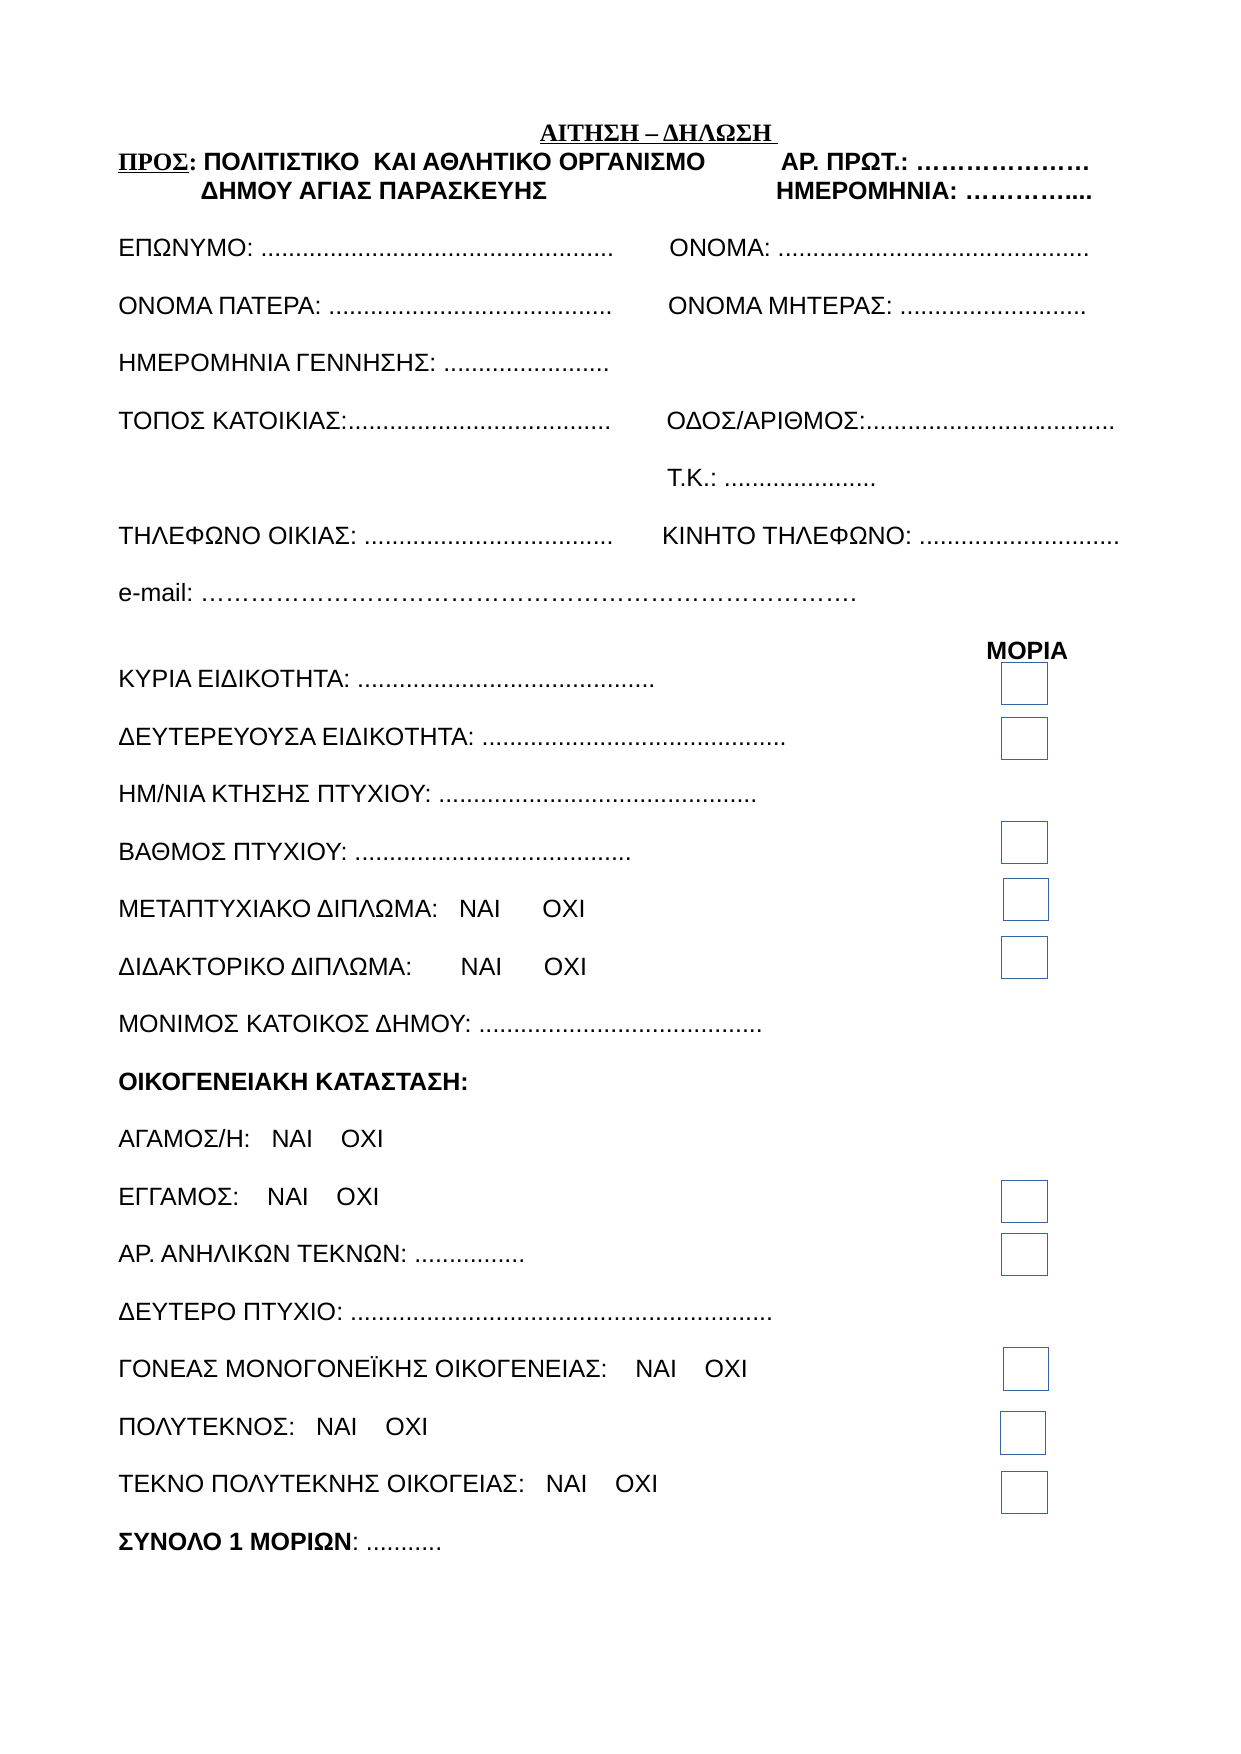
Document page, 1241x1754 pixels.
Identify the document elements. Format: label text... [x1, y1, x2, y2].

text ΤΟΠΟΣ ΚΑΤΟΙΚΙΑΣ:...................................... ΟΔΟΣ/ΑΡΙΘΜΟΣ:.................................... [118, 406, 1199, 434]
text ΔΕΥΤΕΡΕΥΟΥΣΑ ΕΙΔΙΚΟΤΗΤΑ: ............................................ [118, 722, 1001, 751]
text ΠΟΛΥΤΕΚΝΟΣ: ΝΑΙ ΟΧΙ [118, 1412, 1000, 1441]
text [1049, 1354, 1199, 1383]
text [1048, 722, 1199, 751]
text ΒΑΘΜΟΣ ΠΤΥΧΙΟΥ: ........................................ [118, 837, 1199, 866]
text ΚΥΡΙΑ ΕΙΔΙΚΟΤΗΤΑ: ........................................... [118, 664, 1001, 693]
text ΟΙΚΟΓΕΝΕΙΑΚΗ ΚΑΤΑΣΤΑΣΗ: [118, 1067, 1199, 1096]
text ΣΥΝΟΛΟ 1 ΜΟΡΙΩΝ: ........... [118, 1527, 1199, 1556]
text Τ.Κ.: ...................... [118, 463, 1199, 492]
text ΔΙΔΑΚΤΟΡΙΚΟ ΔΙΠΛΩΜΑ: ΝΑΙ ΟΧΙ [118, 952, 1199, 981]
text ΑΓΑΜΟΣ/Η: ΝΑΙ ΟΧΙ [118, 1124, 1199, 1153]
text e-mail: ……………………………………………………………………. [118, 578, 1199, 607]
text ΟΝΟΜΑ ΠΑΤΕΡΑ: ......................................... ΟΝΟΜΑ ΜΗΤΕΡΑΣ: ........................... [118, 291, 1199, 319]
text ΗΜ/ΝΙΑ ΚΤΗΣΗΣ ΠΤΥΧΙΟΥ: .............................................. [118, 779, 1199, 808]
text ΑΡ. ΑΝΗΛΙΚΩΝ ΤΕΚΝΩΝ: ................ [118, 1239, 1001, 1268]
text ΠΡΟΣ: ΠΟΛΙΤΙΣΤΙΚΟ ΚΑΙ ΑΘΛΗΤΙΚΟ ΟΡΓΑΝΙΣΜΟ ΑΡ. ΠΡΩΤ.: ………………… [118, 147, 1199, 176]
text ΜΕΤΑΠΤΥΧΙΑΚΟ ΔΙΠΛΩΜΑ: ΝΑΙ ΟΧΙ [118, 894, 1199, 923]
text ΜΟΝΙΜΟΣ ΚΑΤΟΙΚΟΣ ΔΗΜΟΥ: ......................................... [118, 1009, 1199, 1038]
text [1046, 1412, 1199, 1441]
text ΕΓΓΑΜΟΣ: ΝΑΙ ΟΧΙ [118, 1182, 1001, 1211]
text [1048, 664, 1199, 693]
text ΗΜΕΡΟΜΗΝΙΑ ΓΕΝΝΗΣΗΣ: ........................ [118, 348, 1199, 377]
text ΤΕΚΝΟ ΠΟΛΥΤΕΚΝΗΣ ΟΙΚΟΓΕΙΑΣ: ΝΑΙ ΟΧΙ [118, 1469, 1199, 1498]
text [1048, 1239, 1199, 1268]
text ΑΙΤΗΣΗ – ΔΗΛΩΣΗ [118, 118, 1199, 147]
text ΓΟΝΕΑΣ ΜΟΝΟΓΟΝΕΪΚΗΣ ΟΙΚΟΓΕΝΕΙΑΣ: ΝΑΙ ΟΧΙ [118, 1354, 1003, 1383]
text ΜΟΡΙΑ [118, 636, 1199, 664]
text [1048, 1182, 1199, 1211]
text ΔΗΜΟΥ ΑΓΙΑΣ ΠΑΡΑΣΚΕΥΗΣ ΗΜΕΡΟΜΗΝΙΑ: ………….... [118, 176, 1199, 204]
text ΔΕΥΤΕΡΟ ΠΤΥΧΙΟ: ............................................................. [118, 1297, 1199, 1326]
text ΕΠΩΝΥΜΟ: ................................................... ΟΝΟΜΑ: ............................................. [118, 233, 1199, 262]
text ΤΗΛΕΦΩΝΟ ΟΙΚΙΑΣ: .................................... ΚΙΝΗΤΟ ΤΗΛΕΦΩΝΟ: ............................. [118, 521, 1199, 549]
